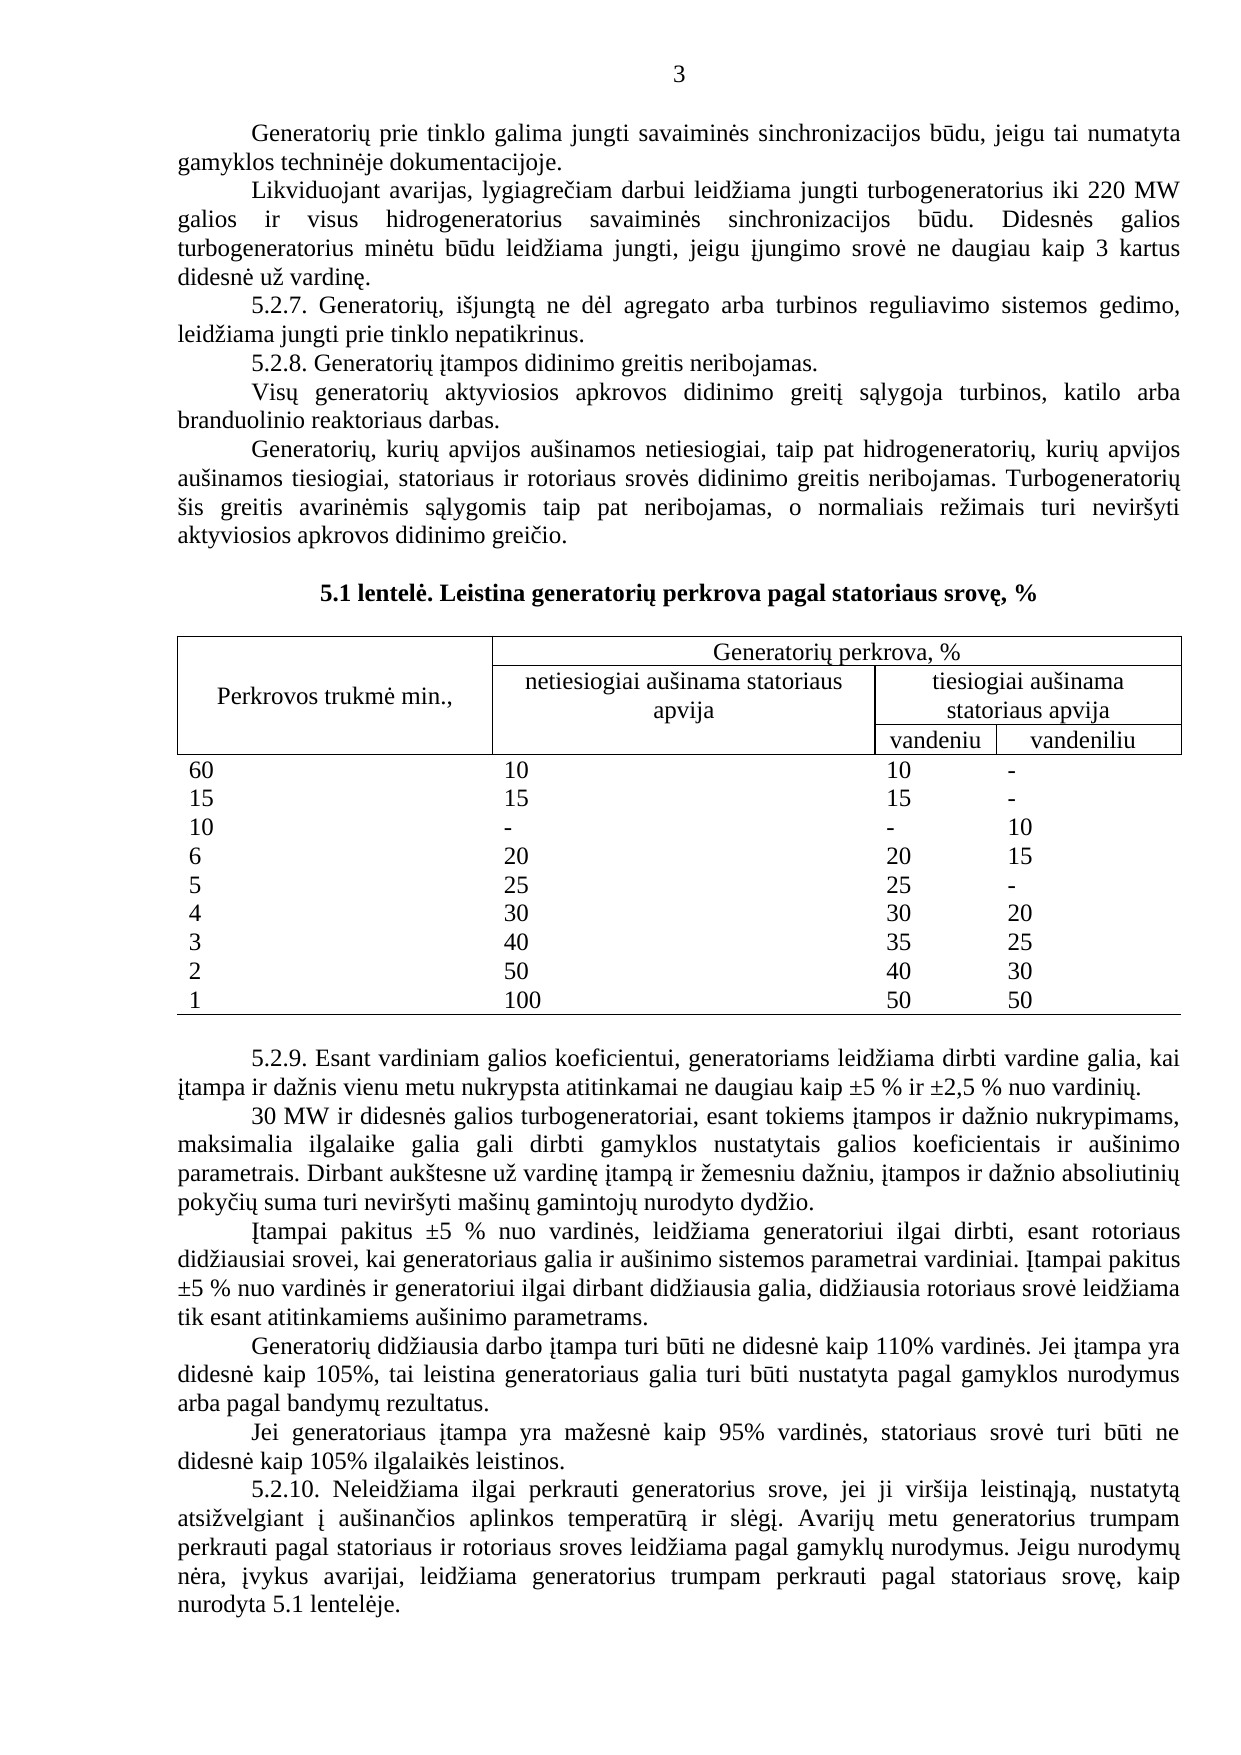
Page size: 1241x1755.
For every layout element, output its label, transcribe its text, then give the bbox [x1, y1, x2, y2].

text 5.2.10. Neleidžiama ilgai perkrauti generatorius srove, jei ji viršija leistinąją, nustatytą atsižvelgiant į aušinančios aplinkos temperatūrą ir slėgį. Avarijų metu generatorius trumpam perkrauti pagal statoriaus ir rotoriaus sroves leidžiama pagal gamyklų nurodymus. Jeigu nurodymų nėra, įvykus avarijai, leidžiama generatorius trumpam perkrauti pagal statoriaus srovę, kaip nurodyta 5.1 lentelėje. [177, 1474, 1181, 1618]
text 5.2.7. Generatorių, išjungtą ne dėl agregato arba turbinos reguliavimo sistemos gedimo, leidžiama jungti prie tinklo nepatikrinus. [177, 291, 1181, 348]
table_cell 3 [177, 927, 492, 956]
table_cell 30 [492, 899, 875, 927]
text Įtampai pakitus ±5 % nuo vardinės, leidžiama generatoriui ilgai dirbti, esant rotoriaus didžiausiai srovei, kai generatoriaus galia ir aušinimo sistemos parametrai vardiniai. Įtampai pakitus ±5 % nuo vardinės ir generatoriui ilgai dirbant didžiausia galia, didžiausia rotoriaus srovė leidžiama tik esant atitinkamiems aušinimo parametrams. [177, 1216, 1181, 1331]
table_cell 20 [996, 899, 1181, 927]
table_cell 10 [996, 812, 1181, 841]
table_cell 15 [177, 784, 492, 812]
text 5.2.8. Generatorių įtampos didinimo greitis neribojamas. [177, 348, 1181, 377]
text 5.1 lentelė. Leistina generatorių perkrova pagal statoriaus srovę, % [177, 578, 1181, 607]
table_cell 100 [492, 985, 875, 1013]
table_cell 25 [996, 927, 1181, 956]
text Generatorių didžiausia darbo įtampa turi būti ne didesnė kaip 110% vardinės. Jei įtampa yra didesnė kaip 105%, tai leistina generatoriaus galia turi būti nustatyta pagal gamyklos nurodymus arba pagal bandymų rezultatus. [177, 1331, 1181, 1417]
table_cell 20 [875, 841, 996, 870]
table_cell vandeniliu [997, 725, 1181, 754]
table_cell vandeniu [876, 725, 996, 754]
table_cell 10 [492, 755, 875, 783]
table_cell 10 [177, 812, 492, 841]
table_cell 2 [177, 956, 492, 985]
table_cell 5 [177, 870, 492, 898]
table_cell tiesiogiai aušinama statoriaus apvija [876, 666, 1181, 724]
table_cell - [492, 812, 875, 841]
table_cell 60 [177, 755, 492, 783]
table_cell - [996, 784, 1181, 812]
table_cell 15 [996, 841, 1181, 870]
table_cell netiesiogiai aušinama statoriaus apvija [493, 666, 874, 754]
text Likviduojant avarijas, lygiagrečiam darbui leidžiama jungti turbogeneratorius iki 220 MW galios ir visus hidrogeneratorius savaiminės sinchronizacijos būdu. Didesnės galios turbogeneratorius minėtu būdu leidžiama jungti, jeigu įjungimo srovė ne daugiau kaip 3 kartus didesnė už vardinę. [177, 176, 1181, 291]
table_cell 40 [492, 927, 875, 956]
text 5.2.9. Esant vardiniam galios koeficientui, generatoriams leidžiama dirbti vardine galia, kai įtampa ir dažnis vienu metu nukrypsta atitinkamai ne daugiau kaip ±5 % ir ±2,5 % nuo vardinių. [177, 1043, 1181, 1101]
text Visų generatorių aktyviosios apkrovos didinimo greitį sąlygoja turbinos, katilo arba branduolinio reaktoriaus darbas. [177, 377, 1181, 434]
table_cell 30 [996, 956, 1181, 985]
text Generatorių prie tinklo galima jungti savaiminės sinchronizacijos būdu, jeigu tai numatyta gamyklos techninėje dokumentacijoje. [177, 118, 1181, 176]
table_cell 50 [996, 985, 1181, 1013]
table_cell - [875, 812, 996, 841]
table_cell 15 [875, 784, 996, 812]
table_cell 6 [177, 841, 492, 870]
table_cell 35 [875, 927, 996, 956]
table_cell - [996, 870, 1181, 898]
table_cell 40 [875, 956, 996, 985]
table_cell 4 [177, 899, 492, 927]
table_cell 15 [492, 784, 875, 812]
text Jei generatoriaus įtampa yra mažesnė kaip 95% vardinės, statoriaus srovė turi būti ne didesnė kaip 105% ilgalaikės leistinos. [177, 1417, 1181, 1474]
table_cell 25 [875, 870, 996, 898]
table_cell 20 [492, 841, 875, 870]
table_cell 50 [875, 985, 996, 1013]
table_cell 1 [177, 985, 492, 1013]
table_cell 50 [492, 956, 875, 985]
table_cell - [996, 755, 1181, 783]
table_cell 10 [875, 755, 996, 783]
table_header Perkrovos trukmė min., [178, 637, 492, 754]
table_header Generatorių perkrova, % [493, 637, 1181, 665]
text 30 MW ir didesnės galios turbogeneratoriai, esant tokiems įtampos ir dažnio nukrypimams, maksimalia ilgalaike galia gali dirbti gamyklos nustatytais galios koeficientais ir aušinimo parametrais. Dirbant aukštesne už vardinę įtampą ir žemesniu dažniu, įtampos ir dažnio absoliutinių pokyčių suma turi neviršyti mašinų gamintojų nurodyto dydžio. [177, 1101, 1181, 1216]
table_cell 30 [875, 899, 996, 927]
table_cell 25 [492, 870, 875, 898]
text Generatorių, kurių apvijos aušinamos netiesiogiai, taip pat hidrogeneratorių, kurių apvijos aušinamos tiesiogiai, statoriaus ir rotoriaus srovės didinimo greitis neribojamas. Turbogeneratorių šis greitis avarinėmis sąlygomis taip pat neribojamas, o normaliais režimais turi neviršyti aktyviosios apkrovos didinimo greičio. [177, 434, 1181, 549]
